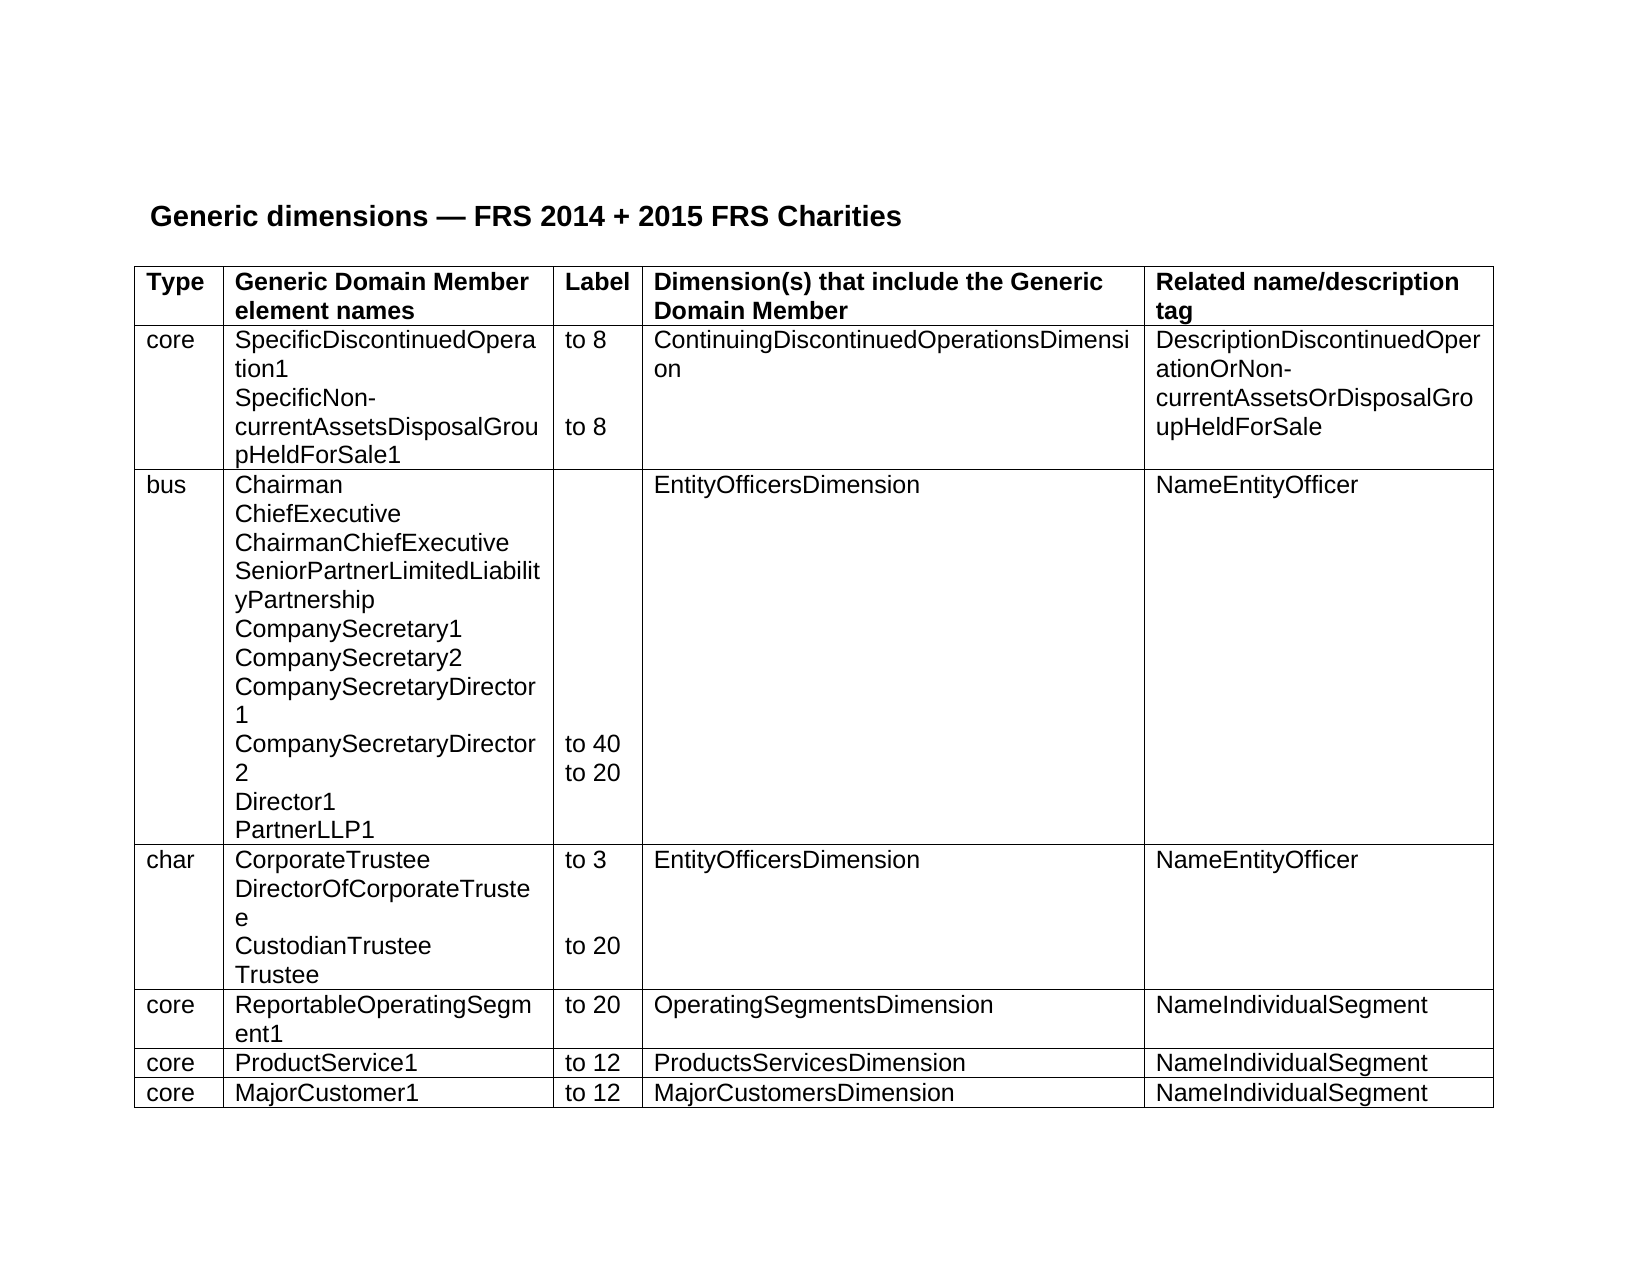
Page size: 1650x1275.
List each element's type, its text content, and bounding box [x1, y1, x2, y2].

table_cell bus [135, 470, 223, 844]
table_cell NameIndividualSegment [1145, 1078, 1493, 1107]
table_cell NameEntityOfficer [1145, 845, 1493, 989]
table_cell ReportableOperatingSegment1 [224, 990, 553, 1047]
table_header Related name/description tag [1145, 267, 1493, 324]
table_cell core [135, 990, 223, 1047]
table_cell EntityOfficersDimension [643, 470, 1144, 844]
table_cell NameEntityOfficer [1145, 470, 1493, 844]
table_cell to 12 [554, 1049, 642, 1077]
table_cell MajorCustomersDimension [643, 1078, 1144, 1107]
table_cell EntityOfficersDimension [643, 845, 1144, 989]
table_cell ProductsServicesDimension [643, 1049, 1144, 1077]
table_cell to 20 [554, 990, 642, 1047]
table_cell core [135, 326, 223, 469]
table_cell Chairman ChiefExecutive ChairmanChiefExecutive SeniorPartnerLimitedLiabilityPartnership CompanySecretary1 CompanySecretary2 CompanySecretaryDirector1 CompanySecretaryDirector2 Director1 PartnerLLP1 [224, 470, 553, 844]
table_cell NameIndividualSegment [1145, 1049, 1493, 1077]
table_header Label [554, 267, 642, 324]
table_cell core [135, 1049, 223, 1077]
table_cell char [135, 845, 223, 989]
table_cell core [135, 1078, 223, 1107]
table_cell to 8 to 8 [554, 326, 642, 469]
table_cell to 3 to 20 [554, 845, 642, 989]
table_cell CorporateTrustee DirectorOfCorporateTrustee CustodianTrustee Trustee [224, 845, 553, 989]
table_cell OperatingSegmentsDimension [643, 990, 1144, 1047]
table_header Generic Domain Member element names [224, 267, 553, 324]
table_cell to 12 [554, 1078, 642, 1107]
table_cell ProductService1 [224, 1049, 553, 1077]
subtitle Generic dimensions — FRS 2014 + 2015 FRS Charities [150, 199, 1500, 266]
table_cell SpecificDiscontinuedOperation1 SpecificNon-currentAssetsDisposalGroupHeldForSale1 [224, 326, 553, 469]
table_header Dimension(s) that include the Generic Domain Member [643, 267, 1144, 324]
table_cell NameIndividualSegment [1145, 990, 1493, 1047]
table_header Type [135, 267, 223, 324]
table_cell to 40 to 20 [554, 470, 642, 844]
table_cell MajorCustomer1 [224, 1078, 553, 1107]
table_cell ContinuingDiscontinuedOperationsDimension [643, 326, 1144, 469]
table_cell DescriptionDiscontinuedOperationOrNon-currentAssetsOrDisposalGroupHeldForSale [1145, 326, 1493, 469]
